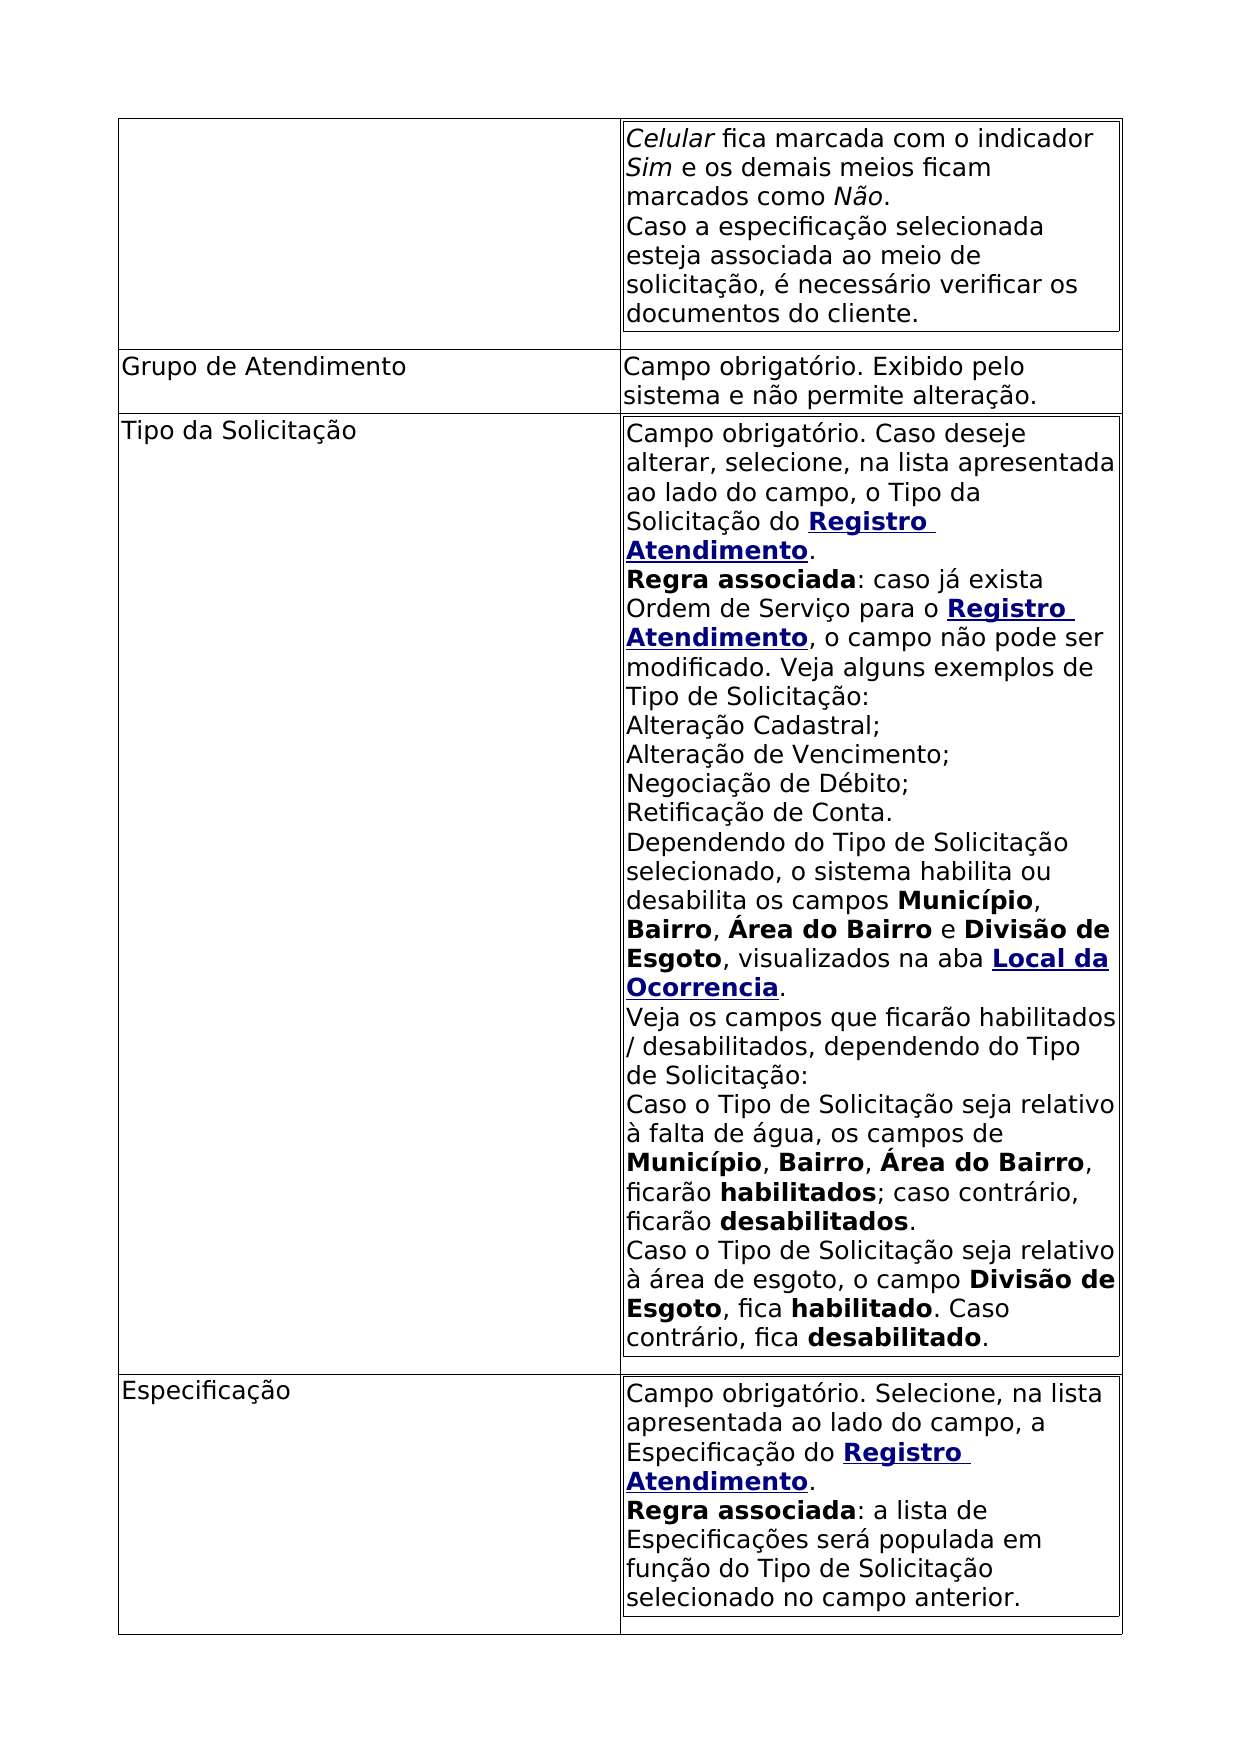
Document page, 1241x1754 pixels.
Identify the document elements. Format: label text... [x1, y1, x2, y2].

table_header Celular fica marcada com o indicador Sim e os demais meios ficam marcados como Não. Caso a especificação selecionada esteja associada ao meio de solicitação, é necessário verificar os documentos do cliente. [624, 122, 1119, 331]
table_cell Tipo da Solicitação [119, 414, 620, 1373]
table_cell [621, 119, 1122, 349]
table_cell [621, 1375, 1122, 1633]
table_cell Especificação [119, 1375, 620, 1633]
table_header Campo obrigatório. Caso deseje alterar, selecione, na lista apresentada ao lado do campo, o Tipo da Solicitação do Registro Atendimento. Regra associada: caso já exista Ordem de Serviço para o Registro Atendimento, o campo não pode ser modificado. Veja alguns exemplos de Tipo de Solicitação: Alteração Cadastral; Alteração de Vencimento; Negociação de Débito; Retificação de Conta. Dependendo do Tipo de Solicitação selecionado, o sistema habilita ou desabilita os campos Município, Bairro, Área do Bairro e Divisão de Esgoto, visualizados na aba Local da Ocorrencia. Veja os campos que ficarão habilitados / desabilitados, dependendo do Tipo de Solicitação: Caso o Tipo de Solicitação seja relativo à falta de água, os campos de Município, Bairro, Área do Bairro, ficarão habilitados; caso contrário, ficarão desabilitados. Caso o Tipo de Solicitação seja relativo à área de esgoto, o campo Divisão de Esgoto, fica habilitado. Caso contrário, fica desabilitado. [624, 417, 1119, 1356]
table_cell Grupo de Atendimento [119, 350, 620, 413]
table_header Campo obrigatório. Selecione, na lista apresentada ao lado do campo, a Especificação do Registro Atendimento. Regra associada: a lista de Especificações será populada em função do Tipo de Solicitação selecionado no campo anterior. [624, 1377, 1119, 1616]
table_cell Campo obrigatório. Exibido pelo sistema e não permite alteração. [621, 350, 1122, 413]
table_cell [119, 119, 620, 349]
table_cell [621, 414, 1122, 1373]
